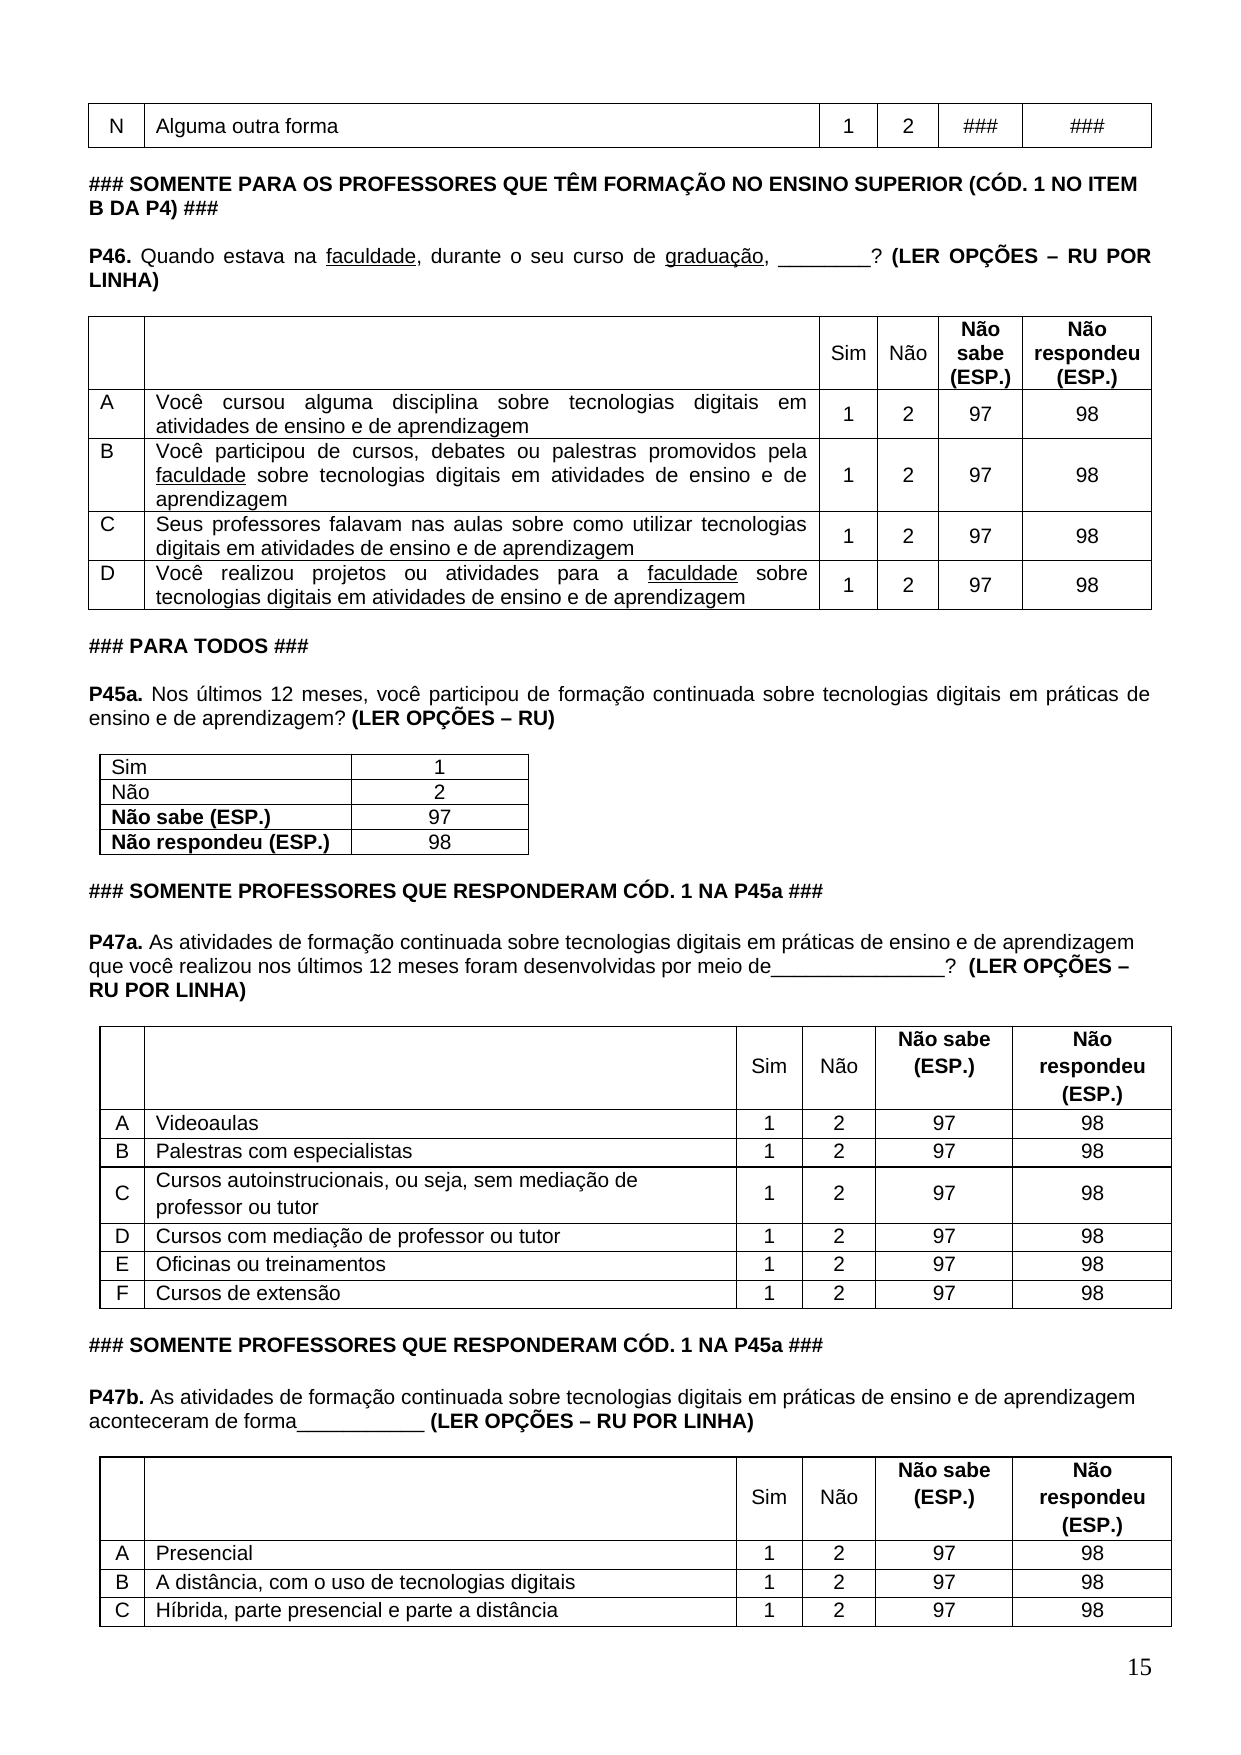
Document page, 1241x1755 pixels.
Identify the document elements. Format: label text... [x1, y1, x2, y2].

table_cell Não respondeu (ESP.) [101, 830, 351, 853]
table_cell 2 [803, 1281, 875, 1308]
table_cell 1 [737, 1570, 802, 1597]
subtitle ### SOMENTE PROFESSORES QUE RESPONDERAM CÓD. 1 NA P45a ### [89, 878, 1152, 902]
text P47a. As atividades de formação continuada sobre tecnologias digitais em práticas de ensino e de aprendizagem que você realizou nos últimos 12 meses foram desenvolvidas por meio de_______________? (LER OPÇÕES – RU POR LINHA) [89, 930, 1152, 1002]
table_cell D [101, 1224, 144, 1251]
table_cell D [89, 561, 144, 609]
table_cell 98 [1023, 439, 1151, 511]
table_header Sim [737, 1458, 802, 1540]
table_header Não sabe (ESP.) [876, 1458, 1012, 1540]
table_cell 98 [1023, 561, 1151, 609]
table_header Sim [101, 755, 351, 778]
table_cell Alguma outra forma [145, 104, 819, 147]
table_header Sim [737, 1027, 802, 1109]
table_cell 2 [803, 1541, 875, 1568]
table_cell 97 [876, 1541, 1012, 1568]
table_cell 97 [939, 512, 1022, 560]
table_cell Você realizou projetos ou atividades para a faculdade sobre tecnologias digitais em atividades de ensino e de aprendizagem [145, 561, 819, 609]
table_cell 2 [878, 390, 938, 438]
table_cell 1 [820, 439, 877, 511]
table_cell F [101, 1281, 144, 1308]
table_cell 97 [939, 390, 1022, 438]
table_cell 1 [737, 1541, 802, 1568]
table_header Não sabe (ESP.) [876, 1027, 1012, 1109]
table_cell C [89, 512, 144, 560]
table_header Não respondeu (ESP.) [1013, 1027, 1171, 1109]
table_cell 97 [876, 1168, 1012, 1222]
table_cell 2 [803, 1252, 875, 1279]
table_cell 1 [737, 1139, 802, 1166]
table_cell Presencial [145, 1541, 736, 1568]
table_cell E [101, 1252, 144, 1279]
table_cell 98 [1013, 1252, 1171, 1279]
table_header Sim [820, 317, 877, 389]
table_cell A [101, 1541, 144, 1568]
table_cell 97 [876, 1224, 1012, 1251]
table_cell 98 [1013, 1598, 1171, 1626]
table_cell 2 [878, 561, 938, 609]
table_cell 98 [1013, 1139, 1171, 1166]
table_cell 98 [1023, 390, 1151, 438]
table_cell 1 [820, 390, 877, 438]
table_cell 98 [352, 830, 528, 853]
table_cell Oficinas ou treinamentos [145, 1252, 736, 1279]
table_cell 1 [737, 1110, 802, 1138]
table_header [145, 1458, 736, 1540]
table_cell 97 [876, 1281, 1012, 1308]
table_cell Cursos com mediação de professor ou tutor [145, 1224, 736, 1251]
table_cell B [89, 439, 144, 511]
table_cell B [101, 1139, 144, 1166]
table_cell 98 [1013, 1281, 1171, 1308]
table_cell 1 [737, 1598, 802, 1626]
table_cell 97 [876, 1570, 1012, 1597]
table_header Não [878, 317, 938, 389]
table_cell Você cursou alguma disciplina sobre tecnologias digitais em atividades de ensino e de aprendizagem [145, 390, 819, 438]
table_cell Videoaulas [145, 1110, 736, 1138]
table_cell 98 [1013, 1541, 1171, 1568]
table_cell 1 [737, 1252, 802, 1279]
table_cell 98 [1013, 1168, 1171, 1222]
table_cell 2 [803, 1570, 875, 1597]
table_cell 2 [803, 1224, 875, 1251]
table_cell 2 [803, 1110, 875, 1138]
table_header 1 [352, 755, 528, 778]
table_cell B [101, 1570, 144, 1597]
table_cell 98 [1013, 1110, 1171, 1138]
table_cell 2 [878, 439, 938, 511]
table_header Não [803, 1027, 875, 1109]
table_header [101, 1458, 144, 1540]
table_header [145, 317, 819, 389]
table_cell N [89, 104, 144, 147]
table_cell 1 [820, 104, 877, 147]
text P47b. As atividades de formação continuada sobre tecnologias digitais em práticas de ensino e de aprendizagem aconteceram de forma___________ (LER OPÇÕES – RU POR LINHA) [89, 1384, 1152, 1432]
table_header Não respondeu (ESP.) [1013, 1458, 1171, 1540]
table_cell 98 [1013, 1224, 1171, 1251]
table_cell 97 [939, 439, 1022, 511]
subtitle ### SOMENTE PROFESSORES QUE RESPONDERAM CÓD. 1 NA P45a ### [89, 1333, 1152, 1357]
table_cell 97 [876, 1110, 1012, 1138]
table_header [145, 1027, 736, 1109]
table_cell 2 [803, 1598, 875, 1626]
table_cell 2 [803, 1168, 875, 1222]
table_cell 97 [352, 805, 528, 828]
table_cell Palestras com especialistas [145, 1139, 736, 1166]
table_cell 2 [878, 104, 938, 147]
table_cell 98 [1023, 512, 1151, 560]
table_cell A [101, 1110, 144, 1138]
table_cell C [101, 1168, 144, 1222]
table_cell A [89, 390, 144, 438]
table_cell Seus professores falavam nas aulas sobre como utilizar tecnologias digitais em atividades de ensino e de aprendizagem [145, 512, 819, 560]
table_cell 2 [352, 780, 528, 803]
table_cell Cursos de extensão [145, 1281, 736, 1308]
table_cell 98 [1013, 1570, 1171, 1597]
table_cell 2 [803, 1139, 875, 1166]
table_cell Você participou de cursos, debates ou palestras promovidos pela faculdade sobre tecnologias digitais em atividades de ensino e de aprendizagem [145, 439, 819, 511]
table_cell 97 [876, 1598, 1012, 1626]
table_cell 97 [939, 561, 1022, 609]
table_cell 1 [820, 561, 877, 609]
table_header [89, 317, 144, 389]
table_header [101, 1027, 144, 1109]
table_cell A distância, com o uso de tecnologias digitais [145, 1570, 736, 1597]
table_cell Híbrida, parte presencial e parte a distância [145, 1598, 736, 1626]
table_cell C [101, 1598, 144, 1626]
table_cell Não sabe (ESP.) [101, 805, 351, 828]
table_header Não sabe (ESP.) [939, 317, 1022, 389]
text P46. Quando estava na faculdade, durante o seu curso de graduação, ________? (LER OPÇÕES – RU POR LINHA) [89, 244, 1152, 292]
table_cell Não [101, 780, 351, 803]
table_cell ### [1023, 104, 1151, 147]
table_cell 97 [876, 1139, 1012, 1166]
table_cell 1 [820, 512, 877, 560]
text P45a. Nos últimos 12 meses, você participou de formação continuada sobre tecnologias digitais em práticas de ensino e de aprendizagem? (LER OPÇÕES – RU) [89, 682, 1152, 729]
table_cell Cursos autoinstrucionais, ou seja, sem mediação de professor ou tutor [145, 1168, 736, 1222]
table_cell 2 [878, 512, 938, 560]
table_cell 97 [876, 1252, 1012, 1279]
text ### PARA TODOS ### [89, 634, 1152, 658]
table_header Não [803, 1458, 875, 1540]
table_header Não respondeu (ESP.) [1023, 317, 1151, 389]
table_cell 1 [737, 1168, 802, 1222]
table_cell 1 [737, 1281, 802, 1308]
table_cell 1 [737, 1224, 802, 1251]
text ### SOMENTE PARA OS PROFESSORES QUE TÊM FORMAÇÃO NO ENSINO SUPERIOR (CÓD. 1 NO ITEM B DA P4) ### [89, 172, 1152, 220]
table_cell ### [939, 104, 1022, 147]
